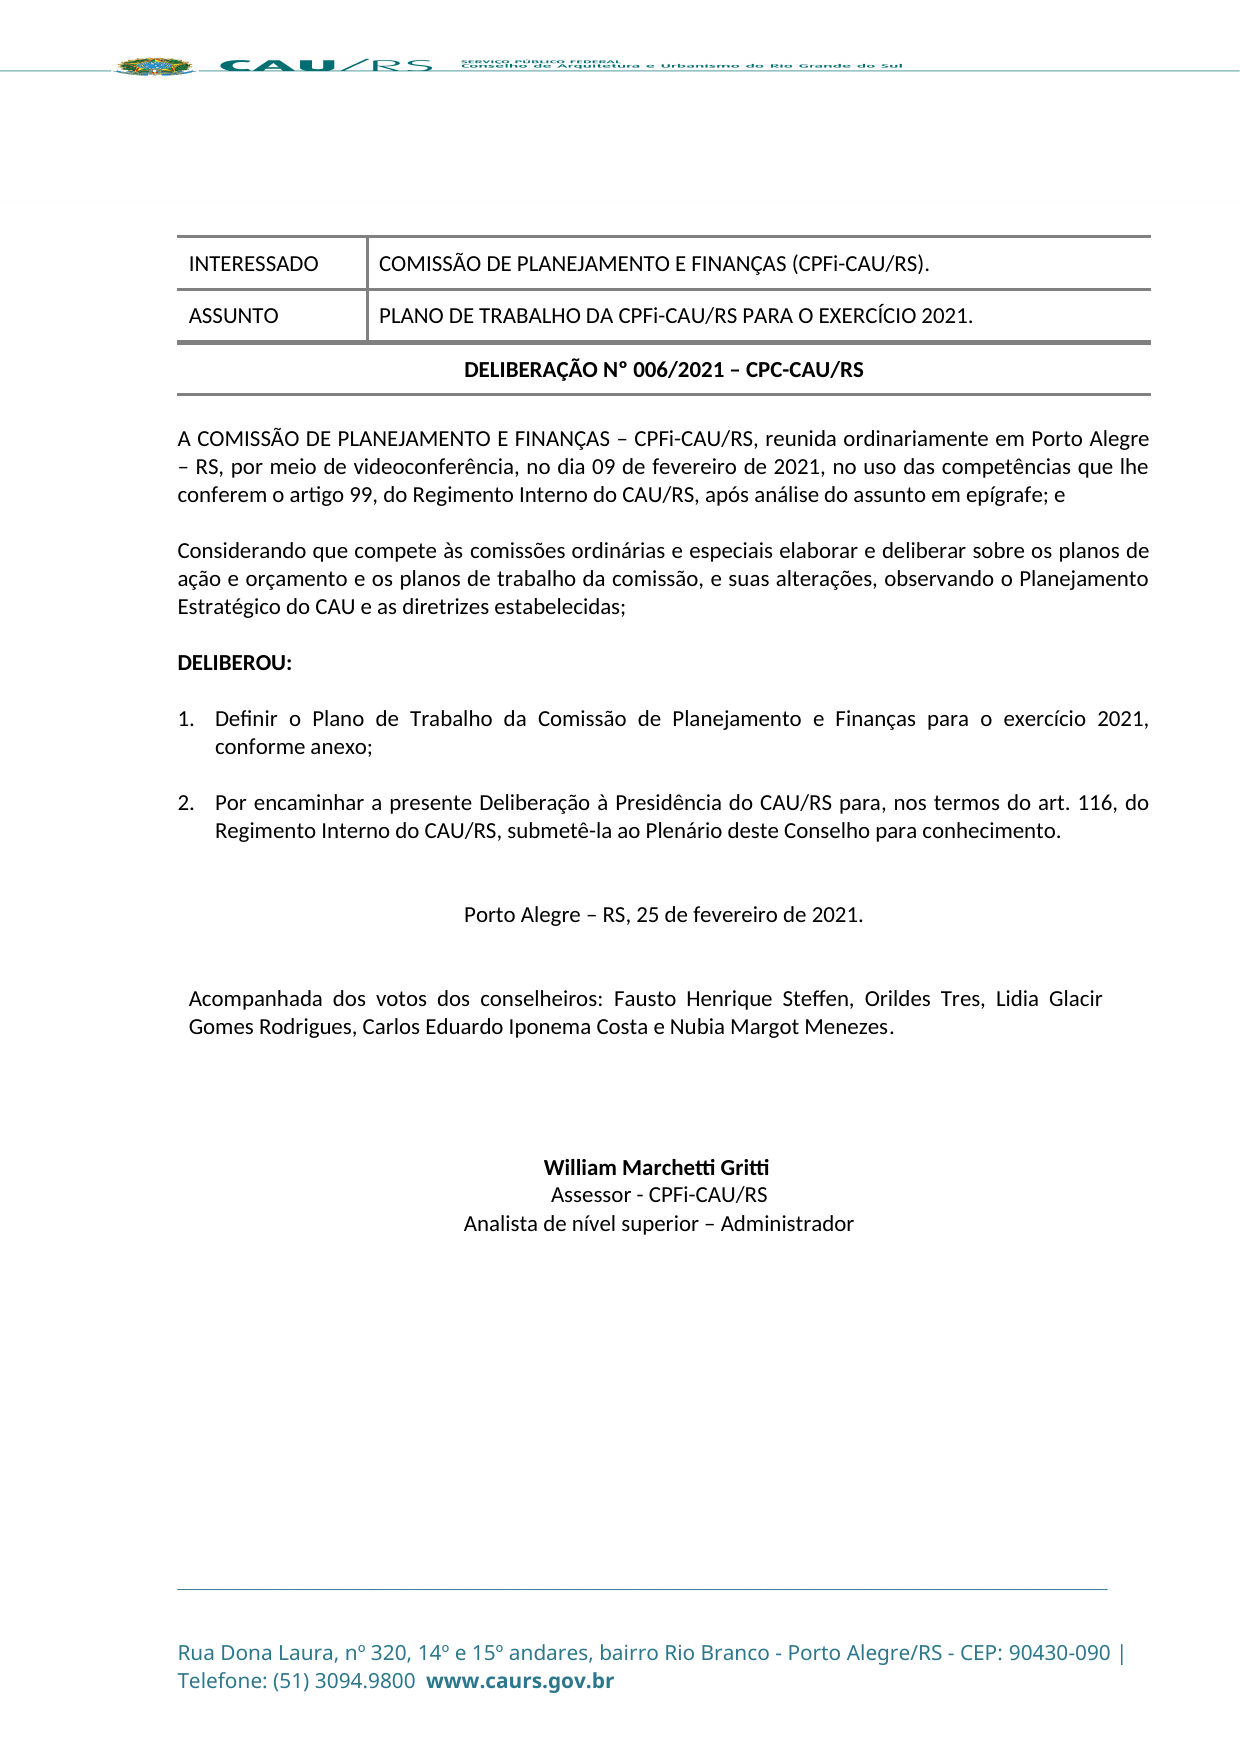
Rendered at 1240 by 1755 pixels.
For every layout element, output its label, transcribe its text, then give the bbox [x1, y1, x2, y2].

table_header COMISSÃO DE PLANEJAMENTO E FINANÇAS (CPFi-CAU/RS). [369, 238, 1151, 287]
text DELIBEROU: [177, 648, 1151, 676]
list Por encaminhar a presente Deliberação à Presidência do CAU/RS para, nos termos do art. 116, do Regimento Interno do CAU/RS, submetê-la ao Plenário deste Conselho para conhecimento. [177, 788, 1151, 844]
table_header INTERESSADO [177, 238, 366, 287]
table_cell ASSUNTO [177, 291, 366, 340]
text Considerando que compete às comissões ordinárias e especiais elaborar e deliberar sobre os planos de ação e orçamento e os planos de trabalho da comissão, e suas alterações, observando o Planejamento Estratégico do CAU e as diretrizes estabelecidas; [177, 536, 1151, 620]
list Definir o Plano de Trabalho da Comissão de Planejamento e Finanças para o exercício 2021, conforme anexo; [177, 704, 1151, 760]
table_cell PLANO DE TRABALHO DA CPFi-CAU/RS PARA O EXERCÍCIO 2021. [369, 291, 1151, 340]
text A COMISSÃO DE PLANEJAMENTO E FINANÇAS – CPFi-CAU/RS, reunida ordinariamente em Porto Alegre – RS, por meio de videoconferência, no dia 09 de fevereiro de 2021, no uso das competências que lhe conferem o artigo 99, do Regimento Interno do CAU/RS, após análise do assunto em epígrafe; e [177, 424, 1151, 508]
text Porto Alegre – RS, 25 de fevereiro de 2021. [177, 900, 1151, 928]
table_header William Marchetti Gritti Assessor - CPFi-CAU/RS Analista de nível superior – Administrador [189, 1153, 1115, 1237]
table_cell DELIBERAÇÃO Nº 006/2021 – CPC-CAU/RS [177, 345, 1151, 393]
table_header Acompanhada dos votos dos conselheiros: Fausto Henrique Steffen, Orildes Tres, Lidia Glacir Gomes Rodrigues, Carlos Eduardo Iponema Costa e Nubia Margot Menezes. [177, 985, 1115, 1365]
